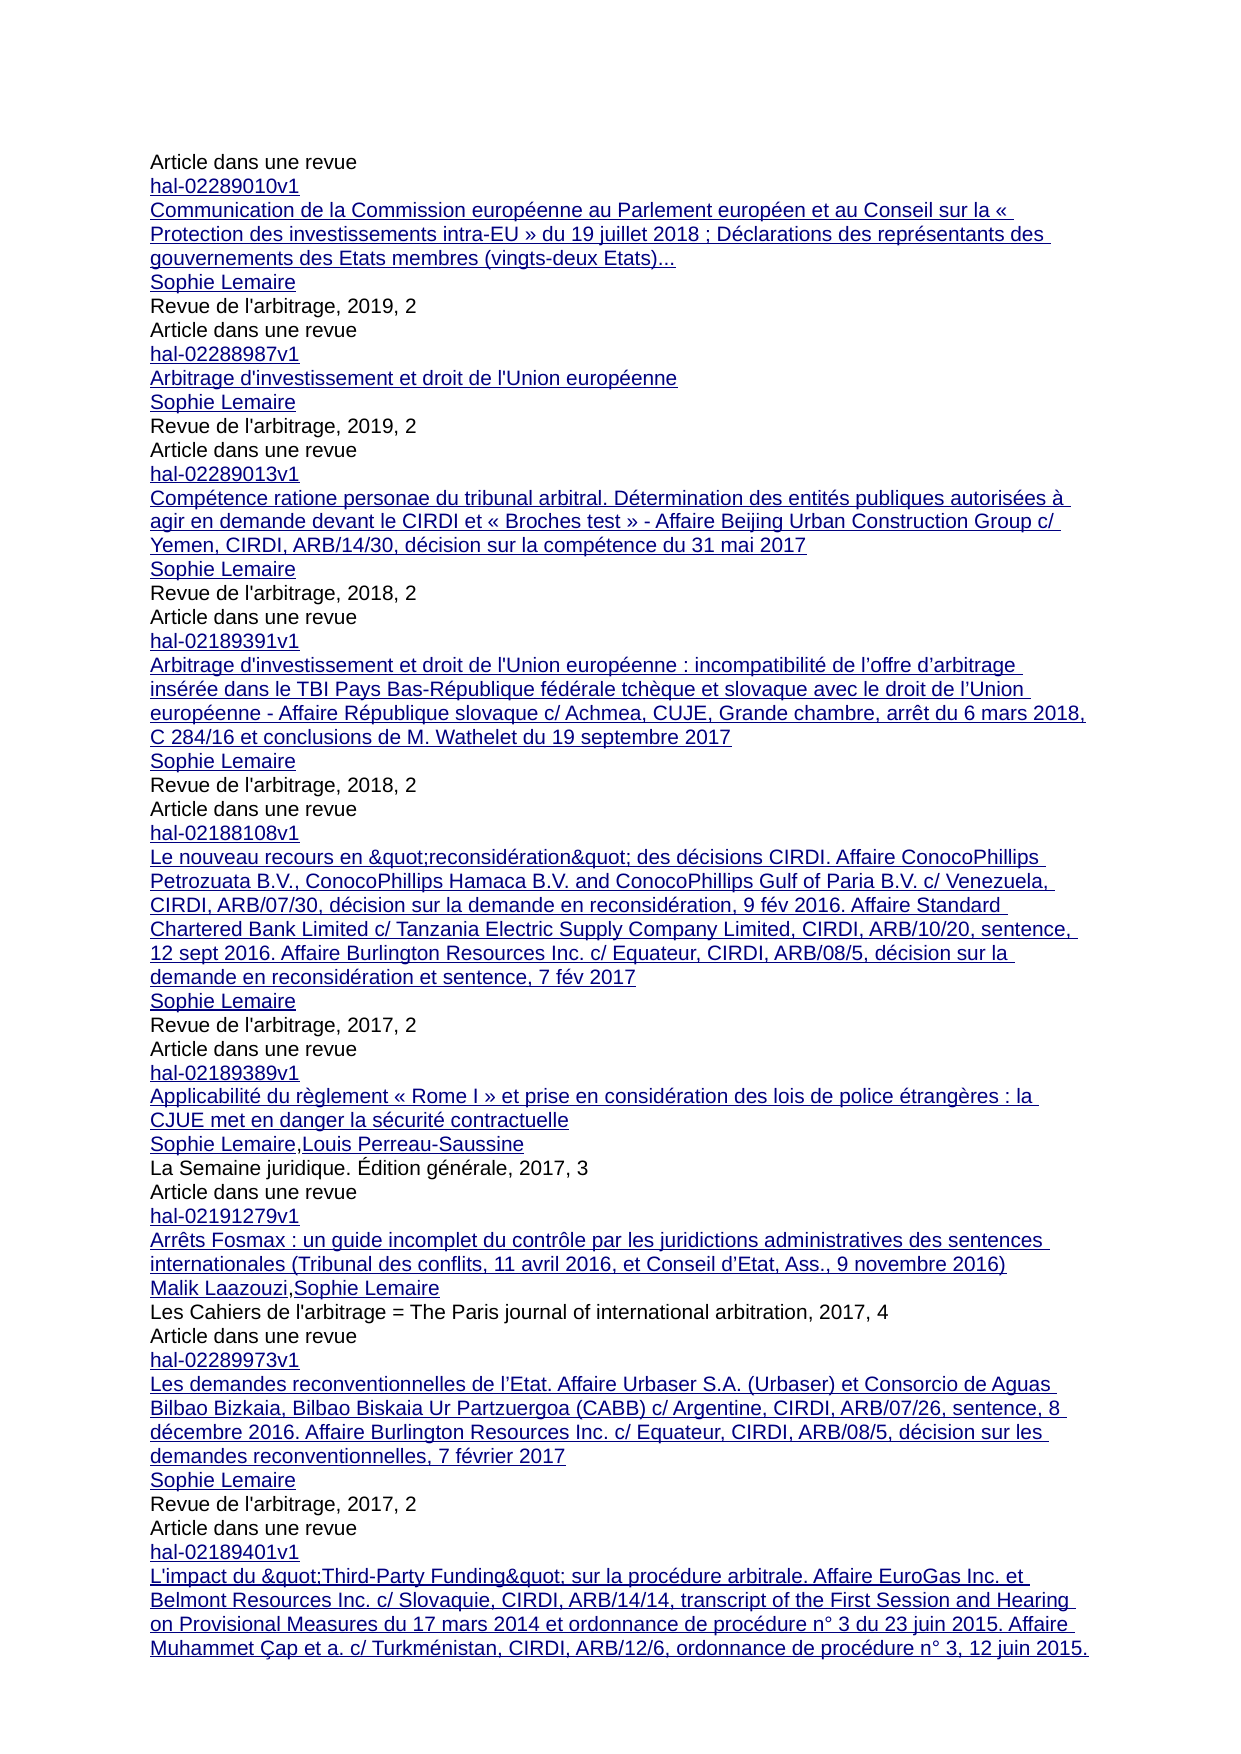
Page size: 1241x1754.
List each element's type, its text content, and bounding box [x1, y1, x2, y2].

table_cell Le nouveau recours en &quot;reconsidération&quot; des décisions CIRDI. Affaire ConocoPhillips Petrozuata B.V., ConocoPhillips Hamaca B.V. and ConocoPhillips Gulf of Paria B.V. c/ Venezuela, CIRDI, ARB/07/30, décision sur la demande en reconsidération, 9 fév 2016. Affaire Standard Chartered Bank Limited c/ Tanzania Electric Supply Company Limited, CIRDI, ARB/10/20, sentence, 12 sept 2016. Affaire Burlington Resources Inc. c/ Equateur, CIRDI, ARB/08/5, décision sur la demande en reconsidération et sentence, 7 fév 2017 Sophie Lemaire Revue de l'arbitrage, 2017, 2 Article dans une revue hal-02189389v1 [150, 845, 1090, 1084]
table_cell Les demandes reconventionnelles de l’Etat. Affaire Urbaser S.A. (Urbaser) et Consorcio de Aguas Bilbao Bizkaia, Bilbao Biskaia Ur Partzuergoa (CABB) c/ Argentine, CIRDI, ARB/07/26, sentence, 8 décembre 2016. Affaire Burlington Resources Inc. c/ Equateur, CIRDI, ARB/08/5, décision sur les demandes reconventionnelles, 7 février 2017 Sophie Lemaire Revue de l'arbitrage, 2017, 2 Article dans une revue hal-02189401v1 [150, 1372, 1090, 1563]
table_cell Applicabilité du règlement « Rome I » et prise en considération des lois de police étrangères : la CJUE met en danger la sécurité contractuelle Sophie Lemaire,Louis Perreau-Saussine La Semaine juridique. Édition générale, 2017, 3 Article dans une revue hal-02191279v1 [150, 1084, 1090, 1228]
table_cell Arrêts Fosmax : un guide incomplet du contrôle par les juridictions administratives des sentences internationales (Tribunal des conflits, 11 avril 2016, et Conseil d’Etat, Ass., 9 novembre 2016) Malik Laazouzi,Sophie Lemaire Les Cahiers de l'arbitrage = The Paris journal of international arbitration, 2017, 4 Article dans une revue hal-02289973v1 [150, 1228, 1090, 1372]
table_cell Arbitrage d'investissement et droit de l'Union européenne : incompatibilité de l’offre d’arbitrage insérée dans le TBI Pays Bas-République fédérale tchèque et slovaque avec le droit de l’Union européenne - Affaire République slovaque c/ Achmea, CUJE, Grande chambre, arrêt du 6 mars 2018, C 284/16 et conclusions de M. Wathelet du 19 septembre 2017 Sophie Lemaire Revue de l'arbitrage, 2018, 2 Article dans une revue hal-02188108v1 [150, 653, 1090, 845]
table_cell Article dans une revue hal-02289010v1 [150, 150, 1090, 198]
table_cell Arbitrage d'investissement et droit de l'Union européenne Sophie Lemaire Revue de l'arbitrage, 2019, 2 Article dans une revue hal-02289013v1 [150, 366, 1090, 485]
table_cell Communication de la Commission européenne au Parlement européen et au Conseil sur la « Protection des investissements intra-EU » du 19 juillet 2018 ; Déclarations des représentants des gouvernements des Etats membres (vingts-deux Etats)... Sophie Lemaire Revue de l'arbitrage, 2019, 2 Article dans une revue hal-02288987v1 [150, 198, 1090, 366]
table_cell Compétence ratione personae du tribunal arbitral. Détermination des entités publiques autorisées à agir en demande devant le CIRDI et « Broches test » - Affaire Beijing Urban Construction Group c/ Yemen, CIRDI, ARB/14/30, décision sur la compétence du 31 mai 2017 Sophie Lemaire Revue de l'arbitrage, 2018, 2 Article dans une revue hal-02189391v1 [150, 485, 1090, 653]
table_cell L'impact du &quot;Third-Party Funding&quot; sur la procédure arbitrale. Affaire EuroGas Inc. et Belmont Resources Inc. c/ Slovaquie, CIRDI, ARB/14/14, transcript of the First Session and Hearing on Provisional Measures du 17 mars 2014 et ordonnance de procédure n° 3 du 23 juin 2015. Affaire Muhammet Çap et a. c/ Turkménistan, CIRDI, ARB/12/6, ordonnance de procédure n° 3, 12 juin 2015. [150, 1564, 1090, 1659]
